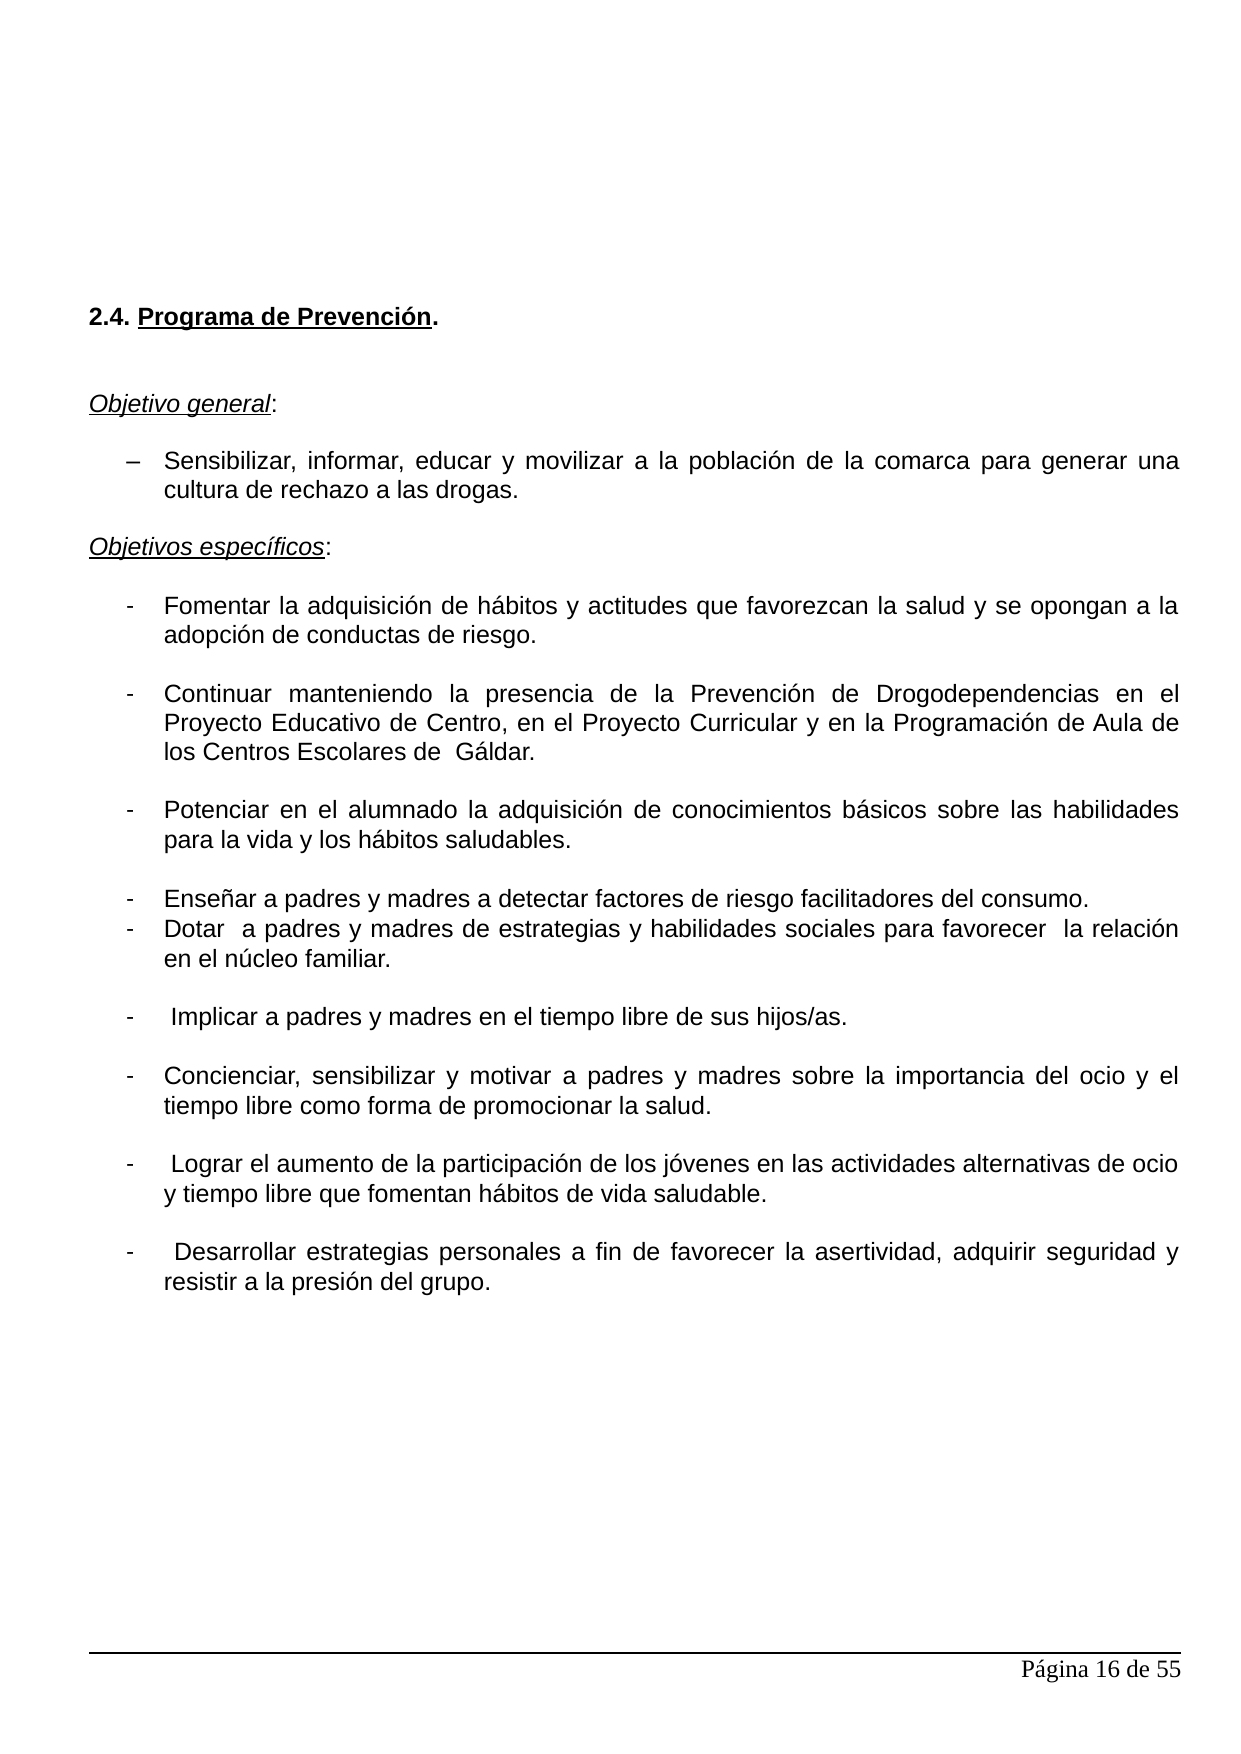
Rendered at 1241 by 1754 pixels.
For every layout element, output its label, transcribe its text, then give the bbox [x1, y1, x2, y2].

text Objetivos específicos: [88, 532, 1181, 561]
list Continuar manteniendo la presencia de la Prevención de Drogodependencias en el Proyecto Educativo de Centro, en el Proyecto Curricular y en la Programación de Aula de los Centros Escolares de Gáldar. [126, 678, 1181, 766]
list Dotar a padres y madres de estrategias y habilidades sociales para favorecer la relación en el núcleo familiar. [126, 913, 1181, 972]
list Fomentar la adquisición de hábitos y actitudes que favorezcan la salud y se opongan a la adopción de conductas de riesgo. [126, 590, 1181, 649]
list Lograr el aumento de la participación de los jóvenes en las actividades alternativas de ocio y tiempo libre que fomentan hábitos de vida saludable. [126, 1148, 1181, 1208]
text Objetivo general: [88, 388, 1181, 417]
list Sensibilizar, informar, educar y movilizar a la población de la comarca para generar una cultura de rechazo a las drogas. [126, 446, 1181, 504]
list Potenciar en el alumnado la adquisición de conocimientos básicos sobre las habilidades para la vida y los hábitos saludables. [126, 795, 1181, 854]
list Desarrollar estrategias personales a fin de favorecer la asertividad, adquirir seguridad y resistir a la presión del grupo. [126, 1237, 1181, 1296]
list Implicar a padres y madres en el tiempo libre de sus hijos/as. [126, 1001, 1181, 1032]
list Enseñar a padres y madres a detectar factores de riesgo facilitadores del consumo. [126, 883, 1181, 913]
list Concienciar, sensibilizar y motivar a padres y madres sobre la importancia del ocio y el tiempo libre como forma de promocionar la salud. [126, 1061, 1181, 1120]
text 2.4. Programa de Prevención. [88, 302, 1181, 331]
